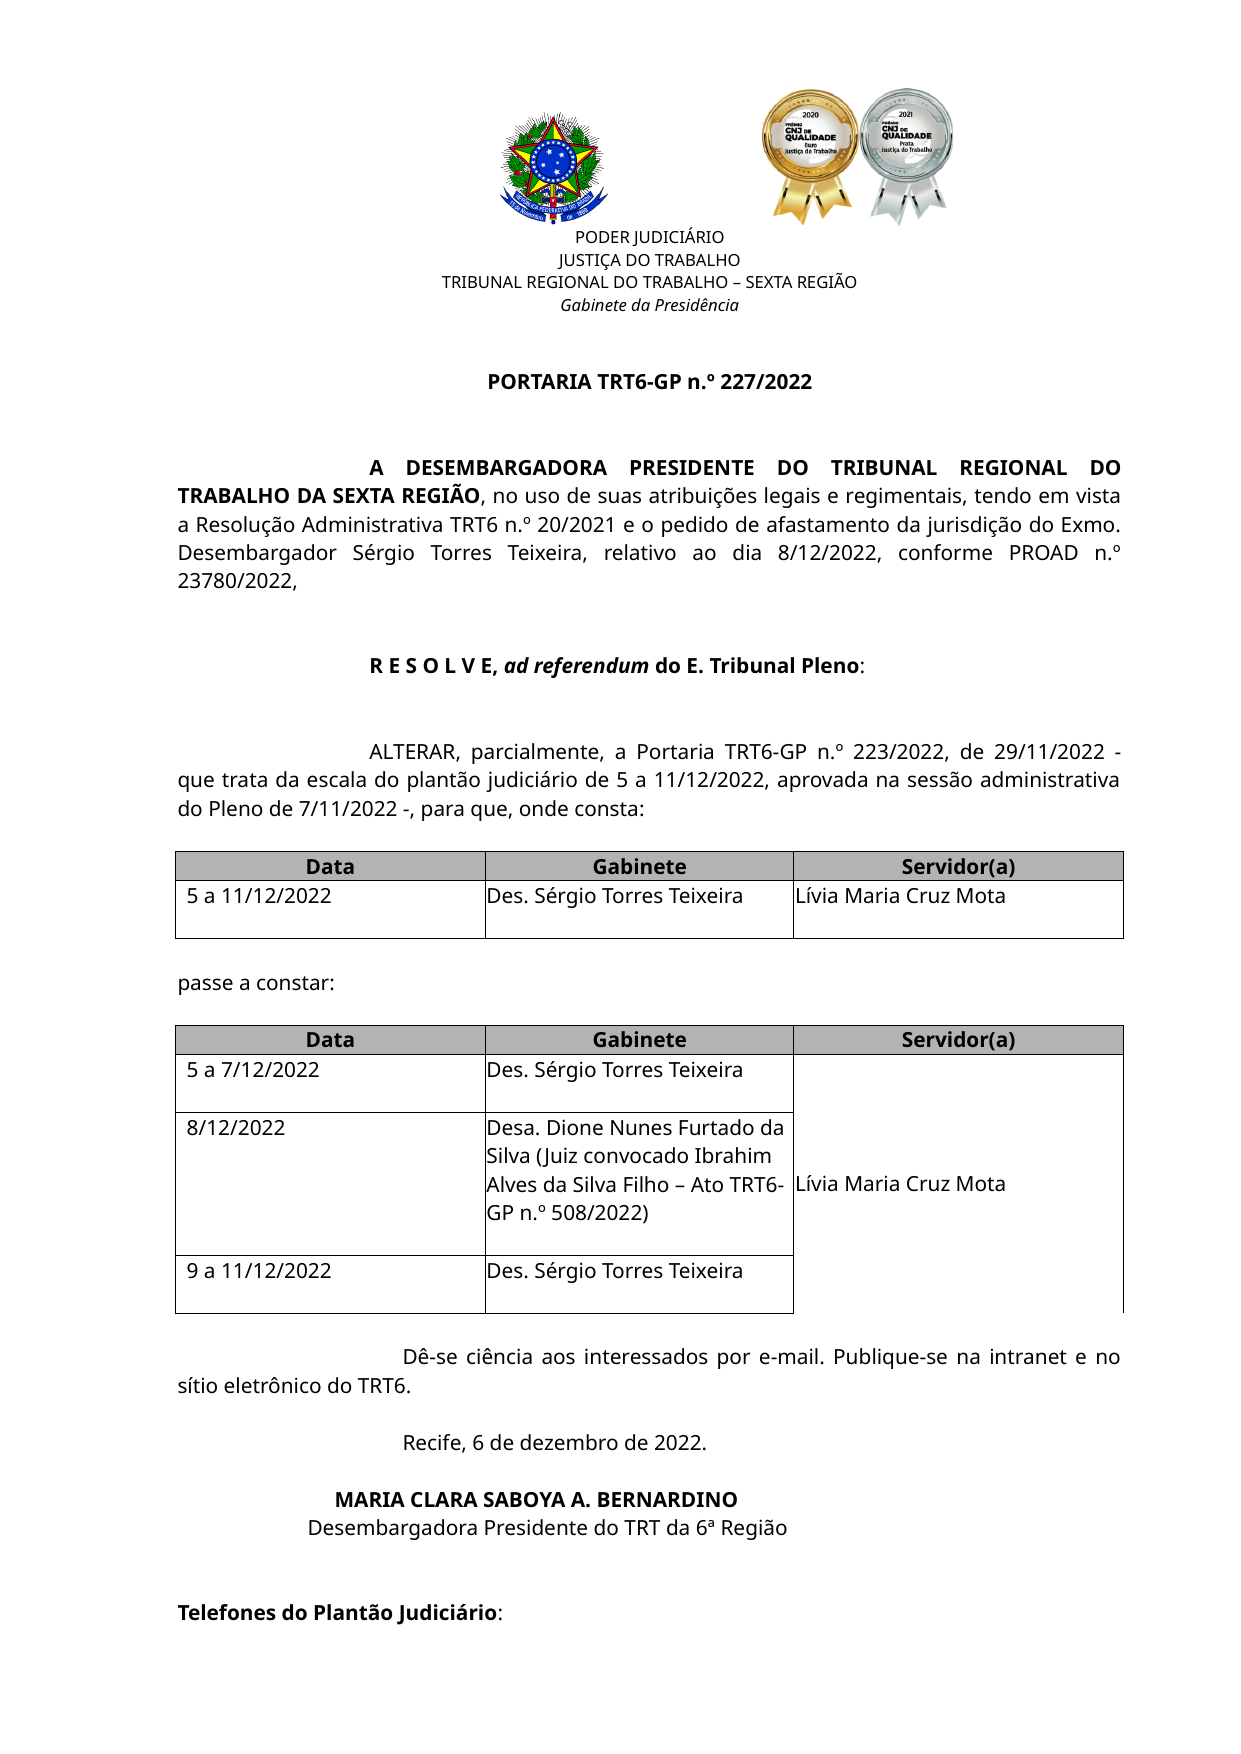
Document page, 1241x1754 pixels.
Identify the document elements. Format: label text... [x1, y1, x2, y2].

table_header Gabinete [486, 1026, 793, 1054]
picture [494, 109, 611, 226]
table_header Data [176, 852, 485, 880]
table_header Gabinete [486, 852, 793, 880]
text Telefones do Plantão Judiciário: [177, 1598, 1122, 1627]
text MARIA CLARA SABOYA A. BERNARDINO [177, 1485, 1122, 1513]
table_header Data [176, 1026, 485, 1054]
text R E S O L V E, ad referendum do E. Tribunal Pleno: [233, 652, 1122, 680]
table_header Servidor(a) [794, 852, 1123, 880]
text A DESEMBARGADORA PRESIDENTE DO TRIBUNAL REGIONAL DO TRABALHO DA SEXTA REGIÃO, no uso de suas atribuições legais e regimentais, tendo em vista a Resolução Administrativa TRT6 n.º 20/2021 e o pedido de afastamento da jurisdição do Exmo. Desembargador Sérgio Torres Teixeira, relativo ao dia 8/12/2022, conforme PROAD n.º 23780/2022, [177, 453, 1122, 595]
table_cell Lívia Maria Cruz Mota [794, 881, 1123, 938]
table_cell Des. Sérgio Torres Teixeira [486, 1055, 793, 1112]
text PORTARIA TRT6-GP n.º 227/2022 [177, 367, 1122, 396]
table_cell Lívia Maria Cruz Mota [794, 1055, 1123, 1313]
text Recife, 6 de dezembro de 2022. [177, 1428, 1122, 1456]
table_cell 9 a 11/12/2022 [176, 1256, 485, 1313]
text passe a constar: [177, 968, 1122, 996]
text Desembargadora Presidente do TRT da 6ª Região [177, 1513, 1122, 1542]
table_cell Des. Sérgio Torres Teixeira [486, 881, 793, 938]
table_cell Desa. Dione Nunes Furtado da Silva (Juiz convocado Ibrahim Alves da Silva Filho – Ato TRT6-GP n.º 508/2022) [486, 1113, 793, 1255]
table_header Servidor(a) [794, 1026, 1123, 1054]
text ALTERAR, parcialmente, a Portaria TRT6-GP n.º 223/2022, de 29/11/2022 - que trata da escala do plantão judiciário de 5 a 11/12/2022, aprovada na sessão administrativa do Pleno de 7/11/2022 -, para que, onde consta: [177, 737, 1122, 822]
table_cell 5 a 7/12/2022 [176, 1055, 485, 1112]
table_cell Des. Sérgio Torres Teixeira [486, 1256, 793, 1313]
text Dê-se ciência aos interessados por e-mail. Publique-se na intranet e no sítio eletrônico do TRT6. [177, 1342, 1122, 1399]
table_cell 5 a 11/12/2022 [176, 881, 485, 938]
table_cell 8/12/2022 [176, 1113, 485, 1255]
